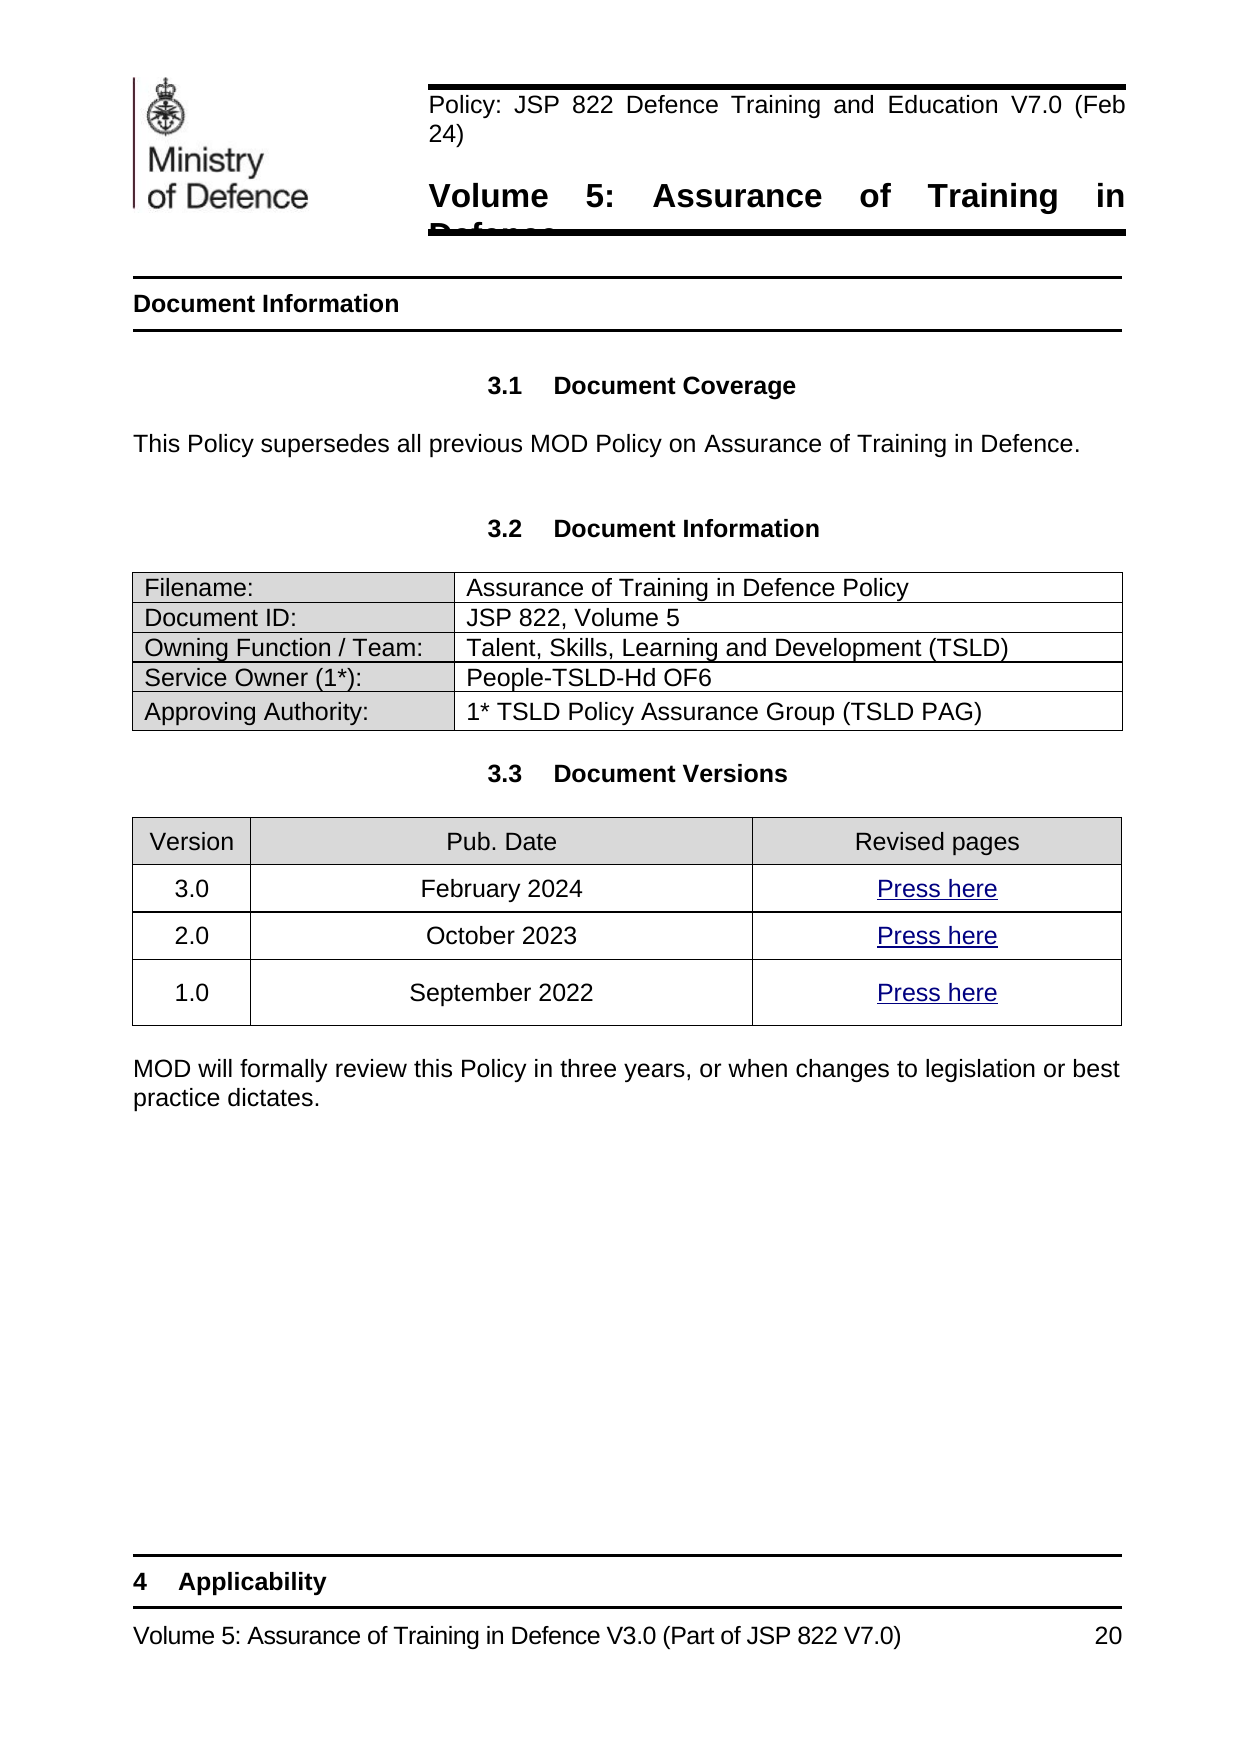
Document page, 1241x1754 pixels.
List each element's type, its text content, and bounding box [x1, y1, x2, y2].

table_header Version [133, 818, 250, 864]
subtitle Document Versions [487, 759, 1122, 788]
table_cell 1.0 [133, 960, 250, 1024]
table_cell JSP 822, Volume 5 [455, 603, 1122, 632]
table_cell Press here [753, 960, 1121, 1024]
subtitle Applicability [133, 1557, 1122, 1606]
table_cell 1* TSLD Policy Assurance Group (TSLD PAG) [455, 692, 1122, 730]
table_cell February 2024 [251, 865, 752, 911]
text This Policy supersedes all previous MOD Policy on Assurance of Training in Defence. [133, 428, 1122, 457]
table_cell Press here [753, 865, 1121, 911]
table_cell Press here [753, 913, 1121, 959]
table_cell September 2022 [251, 960, 752, 1024]
table_header Assurance of Training in Defence Policy [455, 573, 1122, 602]
table_cell Document ID: [133, 603, 454, 632]
table_cell Approving Authority: [133, 692, 454, 730]
table_cell October 2023 [251, 913, 752, 959]
table_header Revised pages [753, 818, 1121, 864]
table_header Filename: [133, 573, 454, 602]
table_cell 2.0 [133, 913, 250, 959]
table_cell Owning Function / Team: [133, 633, 454, 661]
table_header Pub. Date [251, 818, 752, 864]
text MOD will formally review this Policy in three years, or when changes to legislation or best practice dictates. [133, 1054, 1122, 1112]
subtitle Document Coverage [487, 371, 1122, 400]
table_cell Service Owner (1*): [133, 663, 454, 691]
subtitle Document Information [133, 279, 1122, 329]
table_cell People-TSLD-Hd OF6 [455, 663, 1122, 691]
table_cell Talent, Skills, Learning and Development (TSLD) [455, 633, 1122, 661]
subtitle Document Information [487, 515, 1122, 543]
table_cell 3.0 [133, 865, 250, 911]
